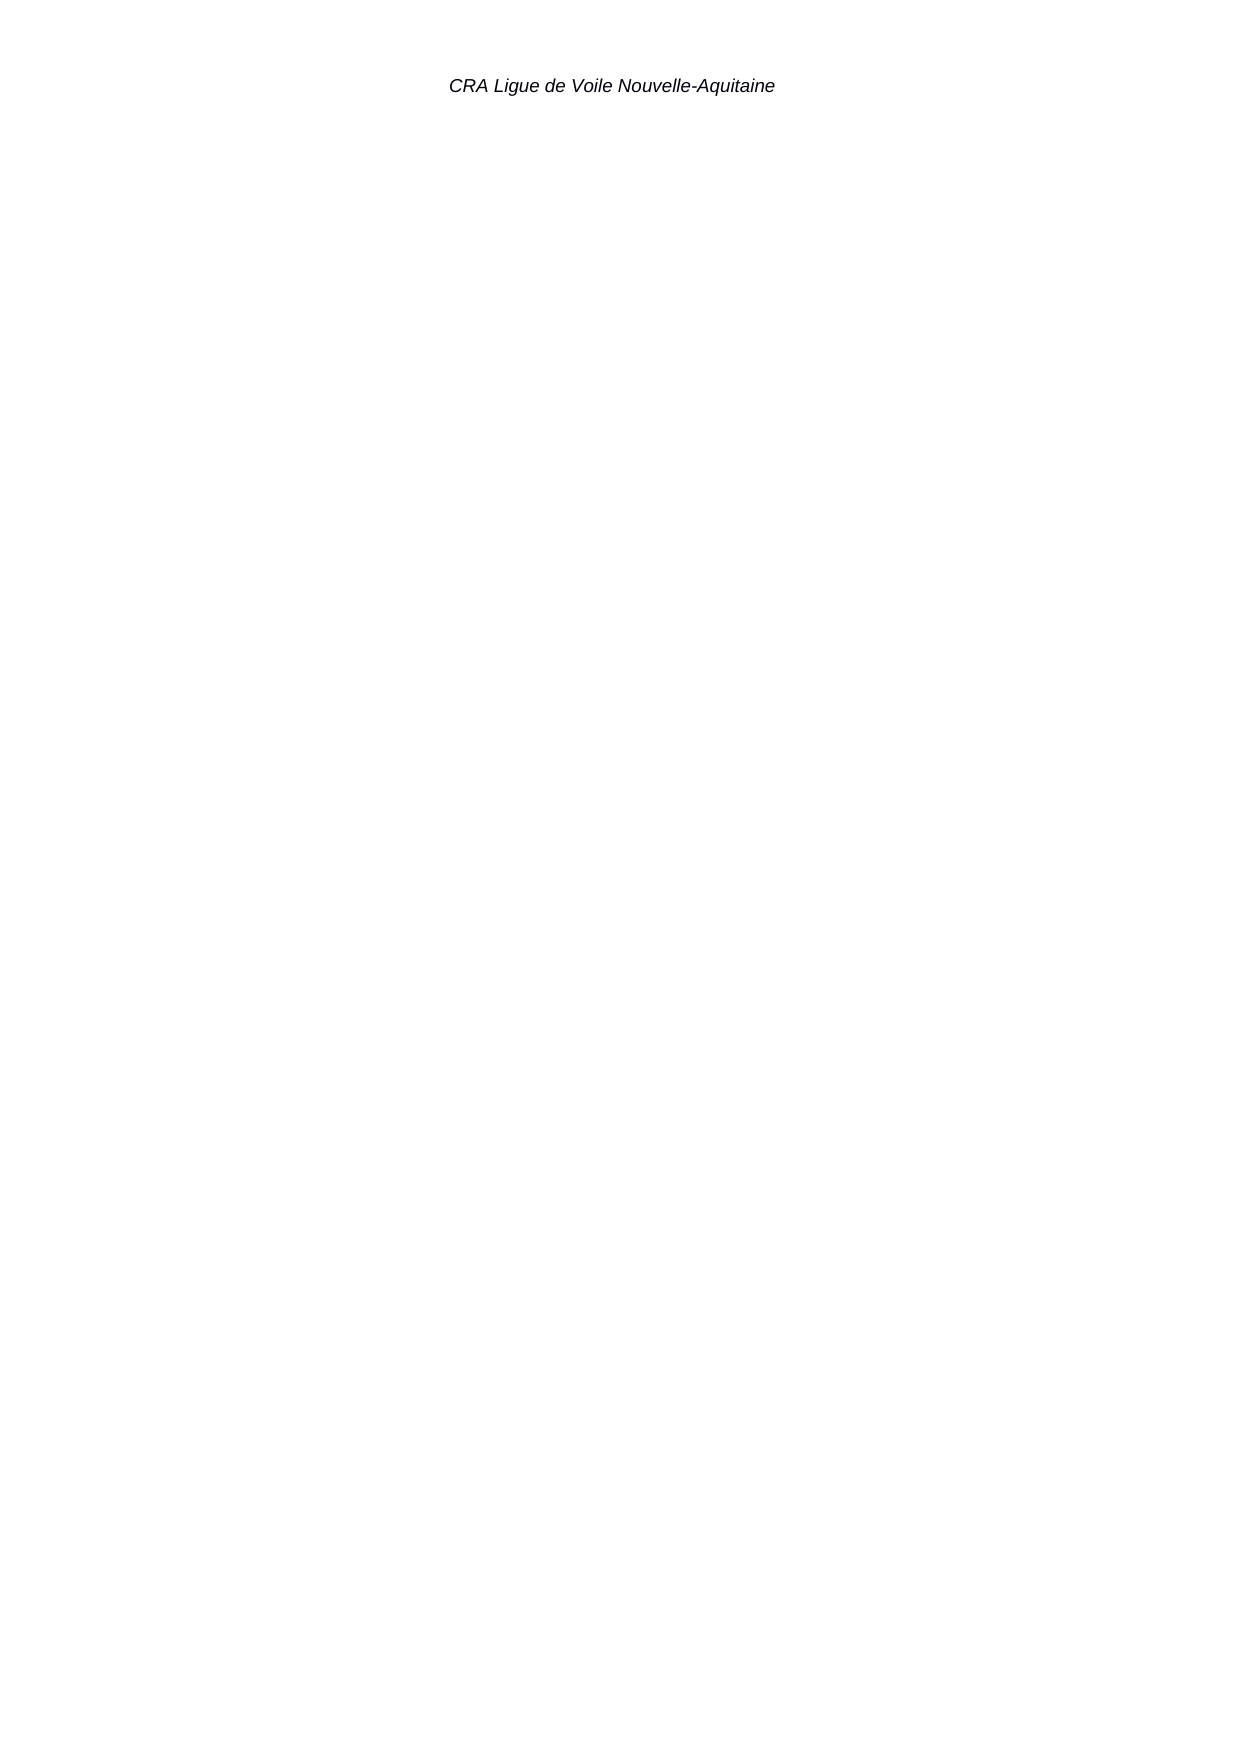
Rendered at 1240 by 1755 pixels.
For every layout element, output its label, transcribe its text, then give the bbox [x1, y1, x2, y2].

text CRA Ligue de Voile Nouvelle-Aquitaine [133, 75, 1093, 97]
